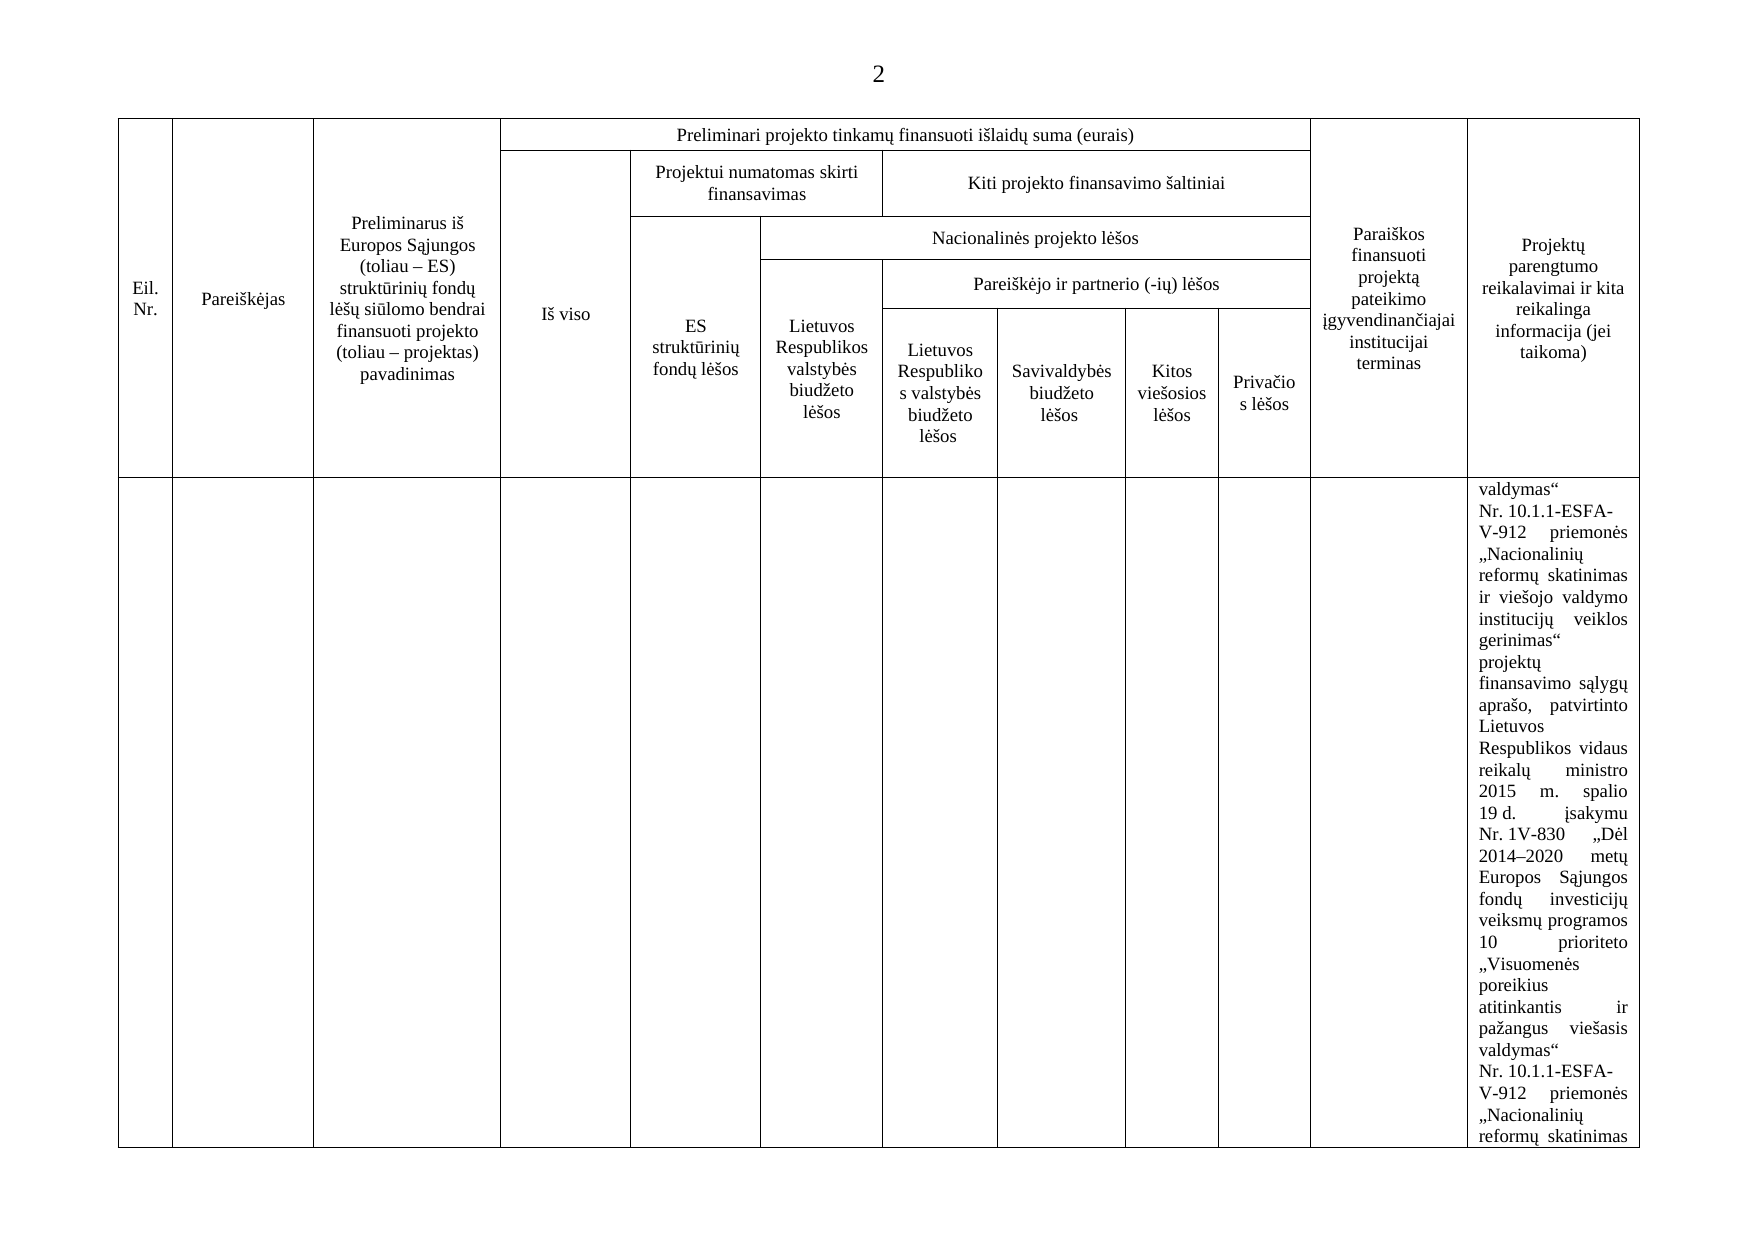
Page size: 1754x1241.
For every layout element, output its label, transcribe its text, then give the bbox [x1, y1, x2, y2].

table_cell [119, 478, 172, 1147]
table_cell Pareiškėjo ir partnerio (-ių) lėšos [883, 260, 1310, 307]
table_cell [1311, 478, 1467, 1147]
table_cell [1126, 478, 1218, 1147]
table_cell [1219, 478, 1310, 1147]
table_cell Lietuvos Respublikos valstybės biudžeto lėšos [883, 309, 997, 477]
table_header Preliminari projekto tinkamų finansuoti išlaidų suma (eurais) [501, 119, 1310, 149]
table_header Pareiškėjas [173, 119, 313, 477]
table_cell Nacionalinės projekto lėšos [761, 217, 1310, 259]
table_cell [501, 478, 630, 1147]
table_cell Projektui numatomas skirti finansavimas [631, 151, 882, 216]
table_header Paraiškos finansuoti projektą pateikimo įgyvendinančiajai institucijai terminas [1311, 119, 1467, 477]
table_cell [173, 478, 313, 1147]
table_header Preliminarus iš Europos Sąjungos (toliau – ES) struktūrinių fondų lėšų siūlomo bendrai finansuoti projekto (toliau – projektas) pavadinimas [314, 119, 500, 477]
table_cell ES struktūrinių fondų lėšos [631, 217, 760, 477]
table_cell [314, 478, 500, 1147]
table_cell [761, 478, 882, 1147]
table_header Projektų parengtumo reikalavimai ir kita reikalinga informacija (jei taikoma) [1468, 119, 1639, 477]
table_cell Iš viso [501, 151, 630, 477]
table_cell Kitos viešosios lėšos [1126, 309, 1218, 477]
table_cell valdymas“ Nr. 10.1.1-ESFA-V-912 priemonės „Nacionalinių reformų skatinimas ir viešojo valdymo institucijų veiklos gerinimas“ projektų finansavimo sąlygų aprašo, patvirtinto Lietuvos Respublikos vidaus reikalų ministro 2015 m. spalio 19 d. įsakymu Nr. 1V-830 „Dėl 2014–2020 metų Europos Sąjungos fondų investicijų veiksmų programos 10 prioriteto „Visuomenės poreikius atitinkantis ir pažangus viešasis valdymas“ Nr. 10.1.1-ESFA-V-912 priemonės „Nacionalinių reformų skatinimas [1468, 478, 1639, 1147]
table_cell [883, 478, 997, 1147]
table_cell [998, 478, 1125, 1147]
table_cell Lietuvos Respublikos valstybės biudžeto lėšos [761, 260, 882, 477]
table_cell [631, 478, 760, 1147]
table_header Eil. Nr. [119, 119, 172, 477]
table_cell Savivaldybės biudžeto lėšos [998, 309, 1125, 477]
table_cell Privačios lėšos [1219, 309, 1310, 477]
table_cell Kiti projekto finansavimo šaltiniai [883, 151, 1310, 216]
